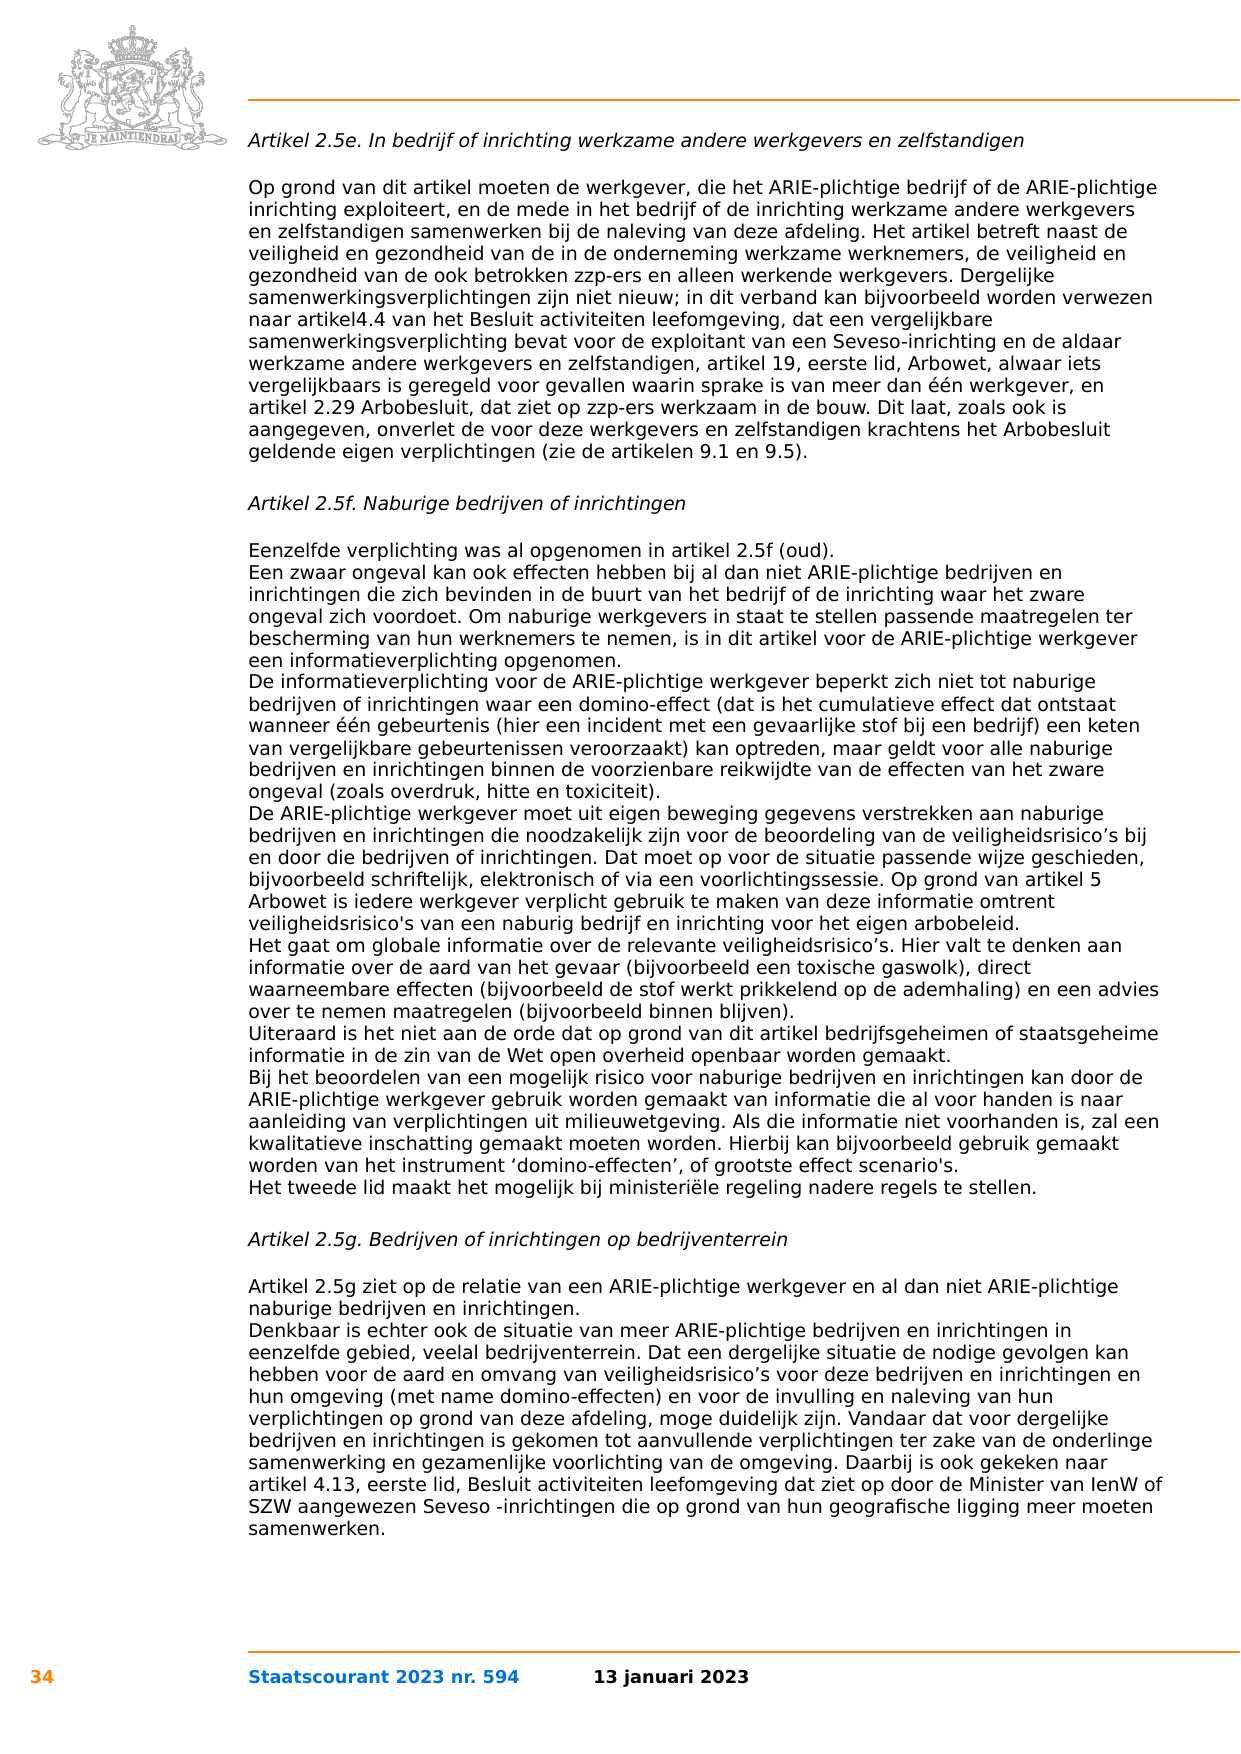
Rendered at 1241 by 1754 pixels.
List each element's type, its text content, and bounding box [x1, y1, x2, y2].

text Eenzelfde verplichting was al opgenomen in artikel 2.5f (oud). [248, 539, 1163, 562]
subtitle Artikel 2.5f. Naburige bedrijven of inrichtingen [248, 493, 1163, 514]
text De informatieverplichting voor de ARIE-plichtige werkgever beperkt zich niet tot naburige bedrijven of inrichtingen waar een domino-effect (dat is het cumulatieve effect dat ontstaat wanneer één gebeurtenis (hier een incident met een gevaarlijke stof bij een bedrijf) een keten van vergelijkbare gebeurtenissen veroorzaakt) kan optreden, maar geldt voor alle naburige bedrijven en inrichtingen binnen de voorzienbare reikwijdte van de effecten van het zware ongeval (zoals overdruk, hitte en toxiciteit). [248, 671, 1163, 803]
text Op grond van dit artikel moeten de werkgever, die het ARIE-plichtige bedrijf of de ARIE-plichtige inrichting exploiteert, en de mede in het bedrijf of de inrichting werkzame andere werkgevers en zelfstandigen samenwerken bij de naleving van deze afdeling. Het artikel betreft naast de veiligheid en gezondheid van de in de onderneming werkzame werknemers, de veiligheid en gezondheid van de ook betrokken zzp-ers en alleen werkende werkgevers. Dergelijke samenwerkingsverplichtingen zijn niet nieuw; in dit verband kan bijvoorbeeld worden verwezen naar artikel4.4 van het Besluit activiteiten leefomgeving, dat een vergelijkbare samenwerkingsverplichting bevat voor de exploitant van een Seveso-inrichting en de aldaar werkzame andere werkgevers en zelfstandigen, artikel 19, eerste lid, Arbowet, alwaar iets vergelijkbaars is geregeld voor gevallen waarin sprake is van meer dan één werkgever, en artikel 2.29 Arbobesluit, dat ziet op zzp-ers werkzaam in de bouw. Dit laat, zoals ook is aangegeven, onverlet de voor deze werkgevers en zelfstandigen krachtens het Arbobesluit geldende eigen verplichtingen (zie de artikelen 9.1 en 9.5). [248, 177, 1163, 463]
subtitle Artikel 2.5e. In bedrijf of inrichting werkzame andere werkgevers en zelfstandigen [248, 130, 1163, 152]
text Het tweede lid maakt het mogelijk bij ministeriële regeling nadere regels te stellen. [248, 1177, 1163, 1199]
text Een zwaar ongeval kan ook effecten hebben bij al dan niet ARIE-plichtige bedrijven en inrichtingen die zich bevinden in de buurt van het bedrijf of de inrichting waar het zware ongeval zich voordoet. Om naburige werkgevers in staat te stellen passende maatregelen ter bescherming van hun werknemers te nemen, is in dit artikel voor de ARIE-plichtige werkgever een informatieverplichting opgenomen. [248, 562, 1163, 671]
text De ARIE-plichtige werkgever moet uit eigen beweging gegevens verstrekken aan naburige bedrijven en inrichtingen die noodzakelijk zijn voor de beoordeling van de veiligheidsrisico’s bij en door die bedrijven of inrichtingen. Dat moet op voor de situatie passende wijze geschieden, bijvoorbeeld schriftelijk, elektronisch of via een voorlichtingssessie. Op grond van artikel 5 Arbowet is iedere werkgever verplicht gebruik te maken van deze informatie omtrent veiligheidsrisico's van een naburig bedrijf en inrichting voor het eigen arbobeleid. [248, 803, 1163, 935]
text Denkbaar is echter ook de situatie van meer ARIE-plichtige bedrijven en inrichtingen in eenzelfde gebied, veelal bedrijventerrein. Dat een dergelijke situatie de nodige gevolgen kan hebben voor de aard en omvang van veiligheidsrisico’s voor deze bedrijven en inrichtingen en hun omgeving (met name domino-effecten) en voor de invulling en naleving van hun verplichtingen op grond van deze afdeling, moge duidelijk zijn. Vandaar dat voor dergelijke bedrijven en inrichtingen is gekomen tot aanvullende verplichtingen ter zake van de onderlinge samenwerking en gezamenlijke voorlichting van de omgeving. Daarbij is ook gekeken naar artikel 4.13, eerste lid, Besluit activiteiten leefomgeving dat ziet op door de Minister van IenW of SZW aangewezen Seveso -inrichtingen die op grond van hun geografische ligging meer moeten samenwerken. [248, 1320, 1163, 1540]
text Het gaat om globale informatie over de relevante veiligheidsrisico’s. Hier valt te denken aan informatie over de aard van het gevaar (bijvoorbeeld een toxische gaswolk), direct waarneembare effecten (bijvoorbeeld de stof werkt prikkelend op de ademhaling) en een advies over te nemen maatregelen (bijvoorbeeld binnen blijven). [248, 935, 1163, 1023]
text Bij het beoordelen van een mogelijk risico voor naburige bedrijven en inrichtingen kan door de ARIE-plichtige werkgever gebruik worden gemaakt van informatie die al voor handen is naar aanleiding van verplichtingen uit milieuwetgeving. Als die informatie niet voorhanden is, zal een kwalitatieve inschatting gemaakt moeten worden. Hierbij kan bijvoorbeeld gebruik gemaakt worden van het instrument ‘domino-effecten’, of grootste effect scenario's. [248, 1067, 1163, 1177]
text Artikel 2.5g ziet op de relatie van een ARIE-plichtige werkgever en al dan niet ARIE-plichtige naburige bedrijven en inrichtingen. [248, 1276, 1163, 1320]
subtitle Artikel 2.5g. Bedrijven of inrichtingen op bedrijventerrein [248, 1229, 1163, 1251]
picture [38, 25, 227, 150]
text Uiteraard is het niet aan de orde dat op grond van dit artikel bedrijfsgeheimen of staatsgeheime informatie in de zin van de Wet open overheid openbaar worden gemaakt. [248, 1023, 1163, 1067]
